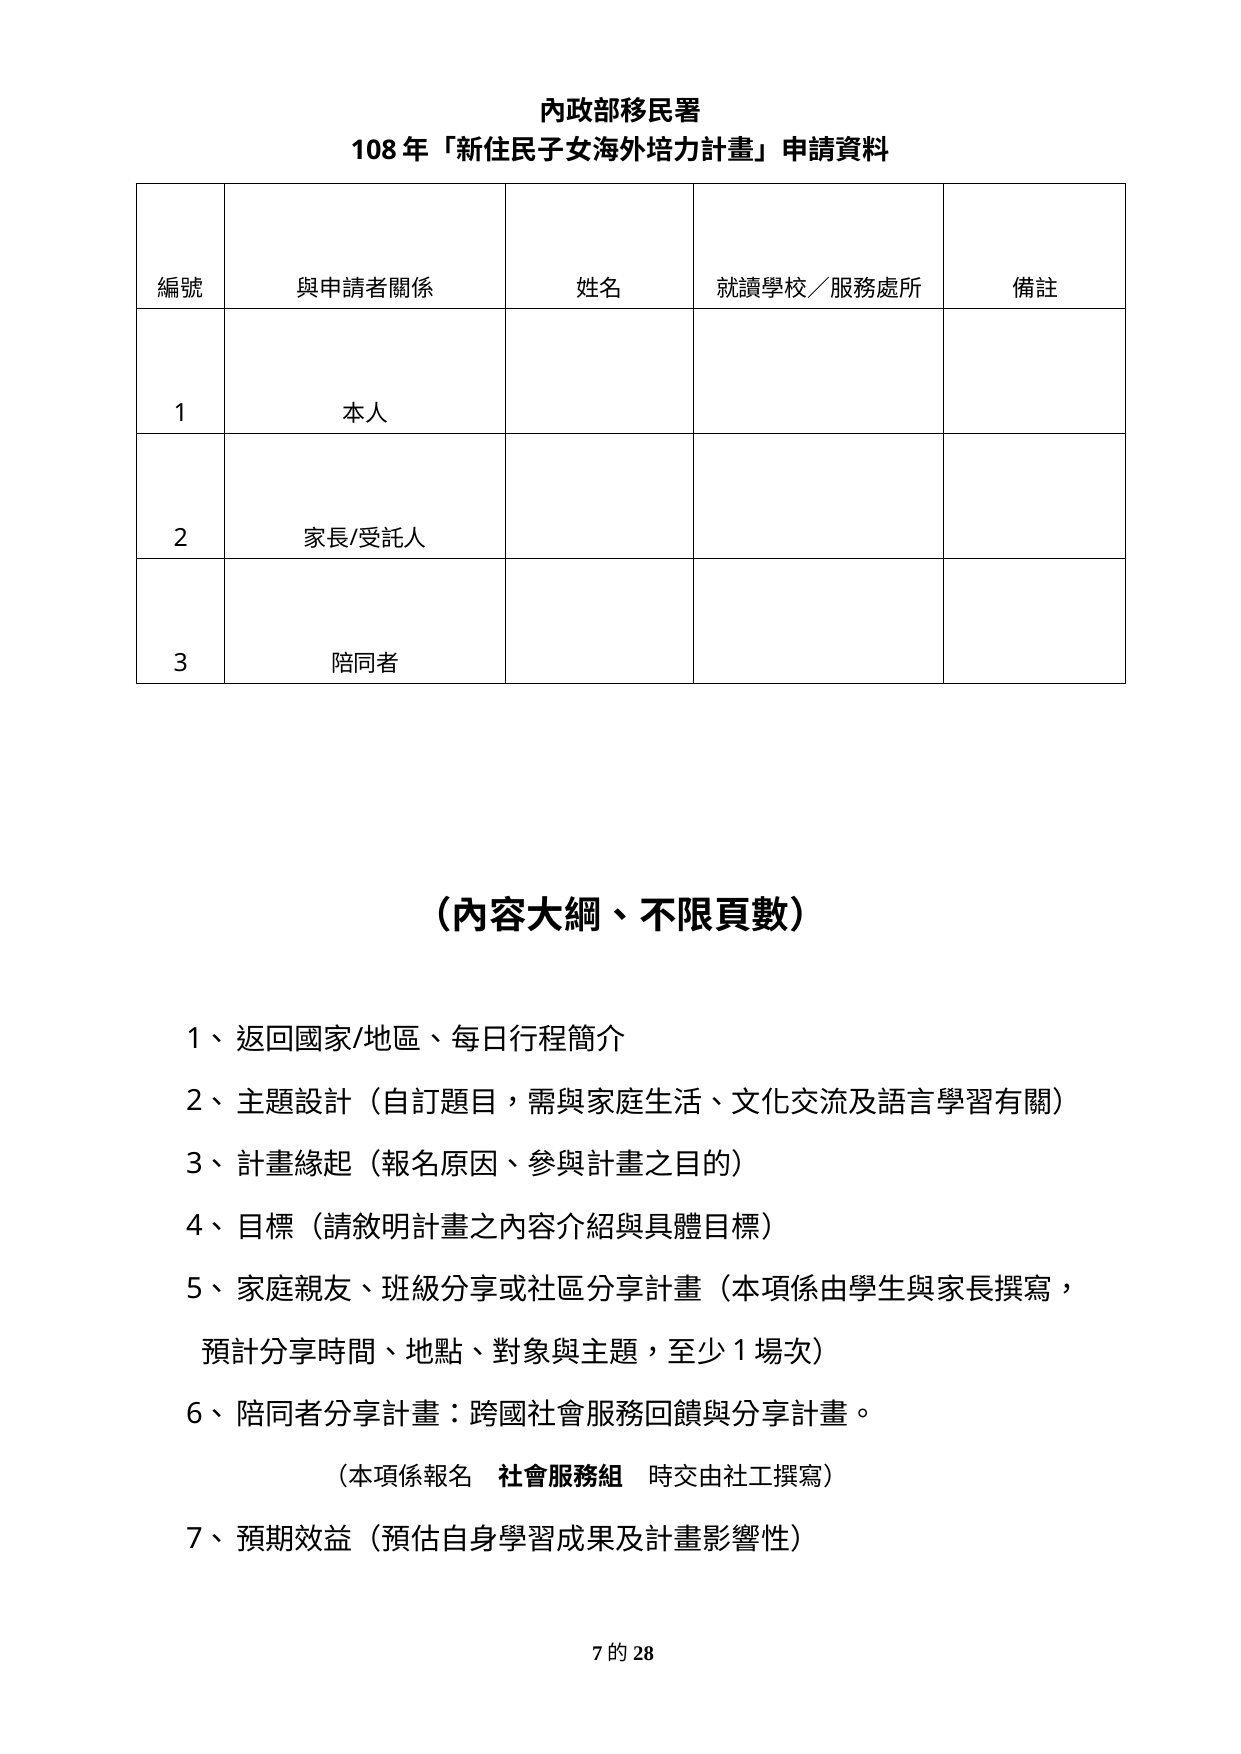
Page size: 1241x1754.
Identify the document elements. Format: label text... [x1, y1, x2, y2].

list 計畫緣起（報名原因、參與計畫之目的） [186, 1120, 1104, 1183]
table_cell [19, 558, 136, 683]
table_cell 本人 [225, 309, 505, 433]
table_cell [944, 559, 1125, 683]
text 預計分享時間、地點、對象與主題，至少1場次） [186, 1308, 1104, 1370]
table_cell 陪同者 [225, 559, 505, 683]
table_cell 備註 [944, 184, 1125, 308]
table_cell [19, 183, 136, 308]
table_cell 2 [137, 434, 224, 558]
table_cell [1126, 183, 1205, 308]
table_cell 3 [137, 559, 224, 683]
table_cell [1126, 308, 1205, 433]
list 目標（請敘明計畫之內容介紹與具體目標） [186, 1183, 1104, 1245]
table_cell [19, 308, 136, 433]
table_cell [694, 309, 943, 433]
table_cell 與申請者關係 [225, 184, 505, 308]
table_cell [506, 309, 693, 433]
text （內容大綱、不限頁數） [136, 870, 1104, 933]
table_cell [944, 309, 1125, 433]
table_cell [1126, 433, 1205, 558]
table_cell 編號 [137, 184, 224, 308]
table_cell 家長/受託人 [225, 434, 505, 558]
table_cell [694, 559, 943, 683]
table_cell [944, 434, 1125, 558]
list 預期效益（預估自身學習成果及計畫影響性） [186, 1495, 1104, 1558]
table_cell [19, 433, 136, 558]
table_cell [694, 434, 943, 558]
list 主題設計（自訂題目，需與家庭生活、文化交流及語言學習有關） [186, 1058, 1104, 1120]
list 陪同者分享計畫：跨國社會服務回饋與分享計畫。 [186, 1370, 1104, 1433]
table_cell [506, 559, 693, 683]
table_cell 姓名 [506, 184, 693, 308]
text （本項係報名 社會服務組 時交由社工撰寫） [206, 1433, 1104, 1495]
table_cell [506, 434, 693, 558]
table_cell 1 [137, 309, 224, 433]
table_cell 就讀學校／服務處所 [694, 184, 943, 308]
list 家庭親友、班級分享或社區分享計畫（本項係由學生與家長撰寫， [186, 1245, 1104, 1308]
list 返回國家/地區、每日行程簡介 [186, 995, 1104, 1058]
table_cell [1126, 558, 1205, 683]
table_cell [19, 683, 1205, 808]
